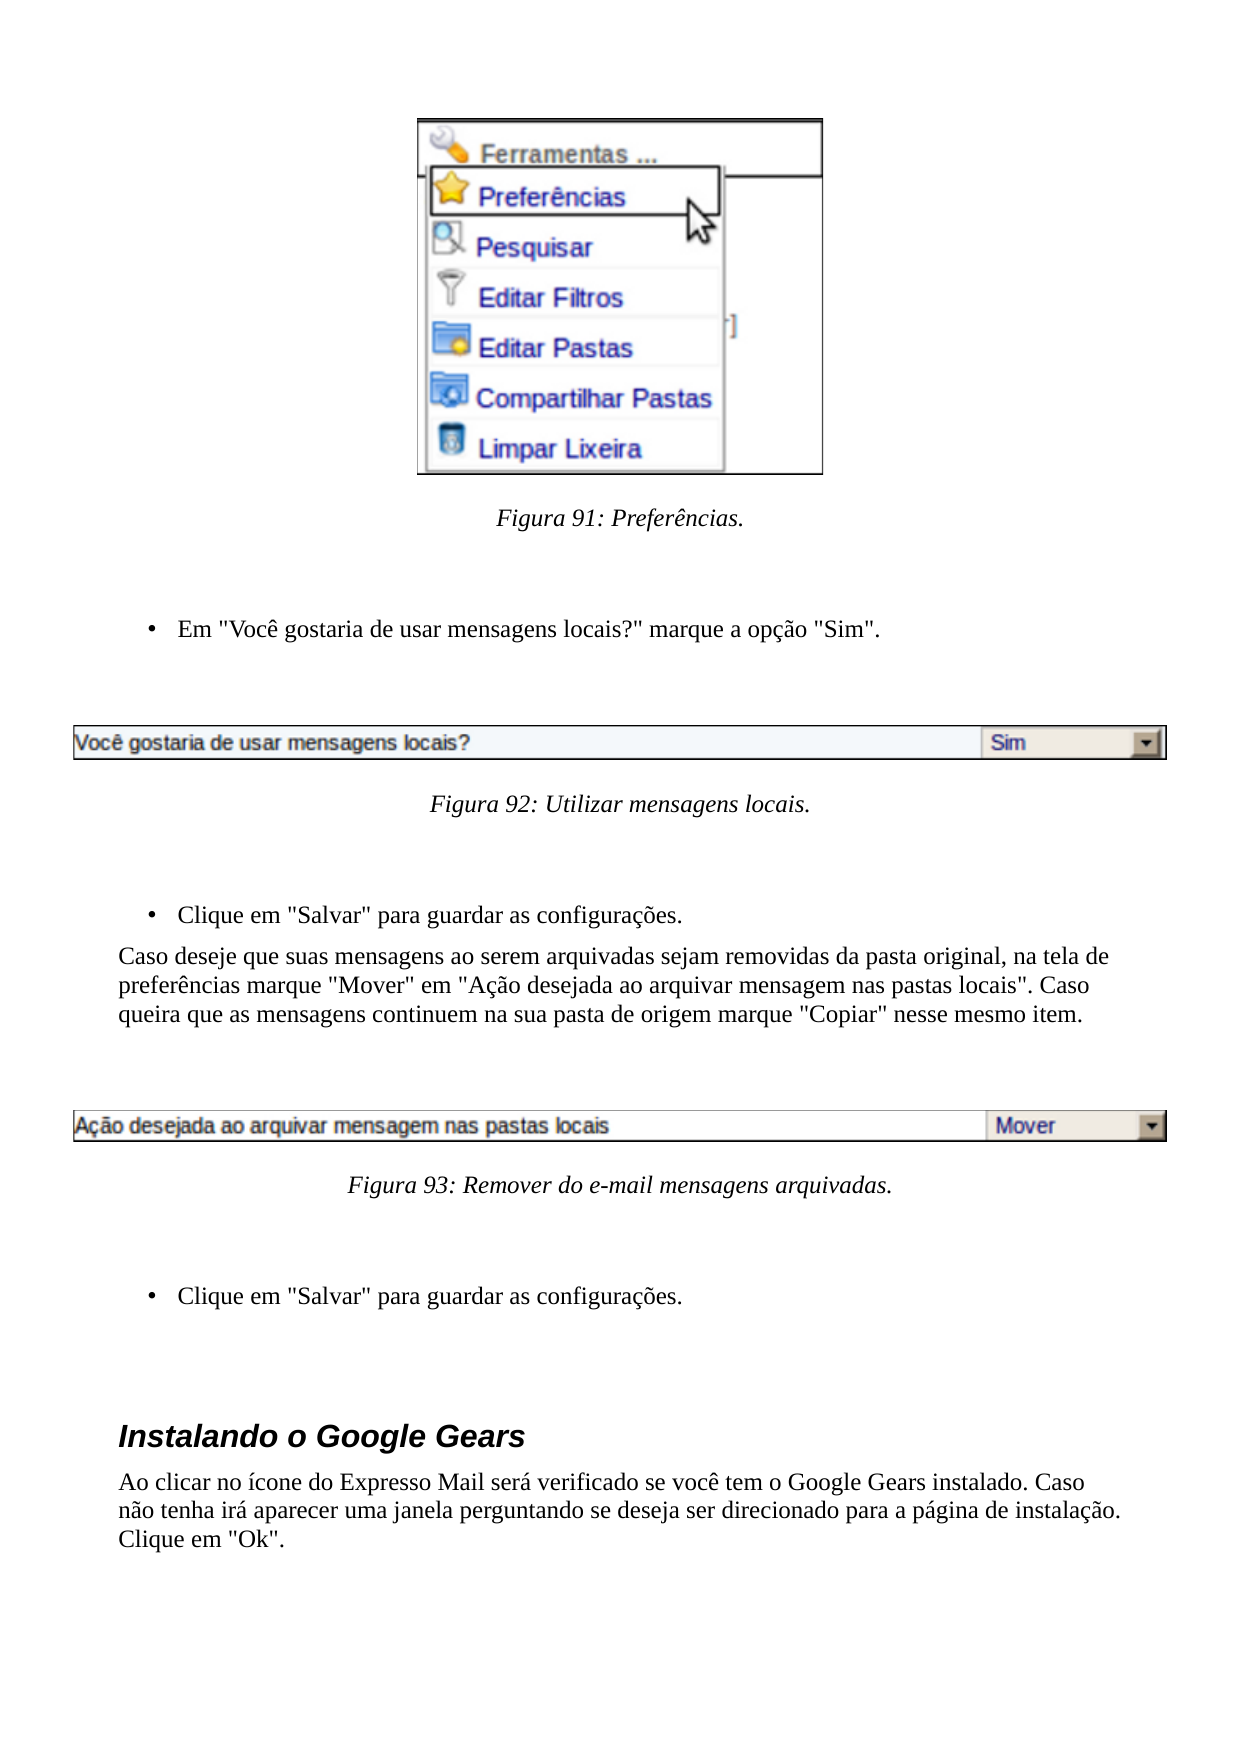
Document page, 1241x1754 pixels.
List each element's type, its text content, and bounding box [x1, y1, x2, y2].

text Ao clicar no ícone do Expresso Mail será verificado se você tem o Google Gears instalado. Caso não tenha irá aparecer uma janela perguntando se deseja ser direcionado para a página de instalação. Clique em "Ok". [118, 1467, 1122, 1553]
list Clique em "Salvar" para guardar as configurações. [148, 1281, 1122, 1310]
text Caso deseje que suas mensagens ao serem arquivadas sejam removidas da pasta original, na tela de preferências marque "Mover" em "Ação desejada ao arquivar mensagem nas pastas locais". Caso queira que as mensagens continuem na sua pasta de origem marque "Copiar" nesse mesmo item. [118, 941, 1122, 1027]
text Figura 93: Remover do e-mail mensagens arquivadas. [118, 1142, 1122, 1199]
text Figura 91: Preferências. [118, 118, 1122, 532]
list Em "Você gostaria de usar mensagens locais?" marque a opção "Sim". [148, 614, 1122, 643]
list Clique em "Salvar" para guardar as configurações. [148, 900, 1122, 929]
picture [73, 1110, 1167, 1142]
text Figura 92: Utilizar mensagens locais. [118, 760, 1122, 817]
picture [417, 118, 824, 475]
subtitle Instalando o Google Gears [118, 1417, 1122, 1454]
picture [73, 725, 1167, 760]
